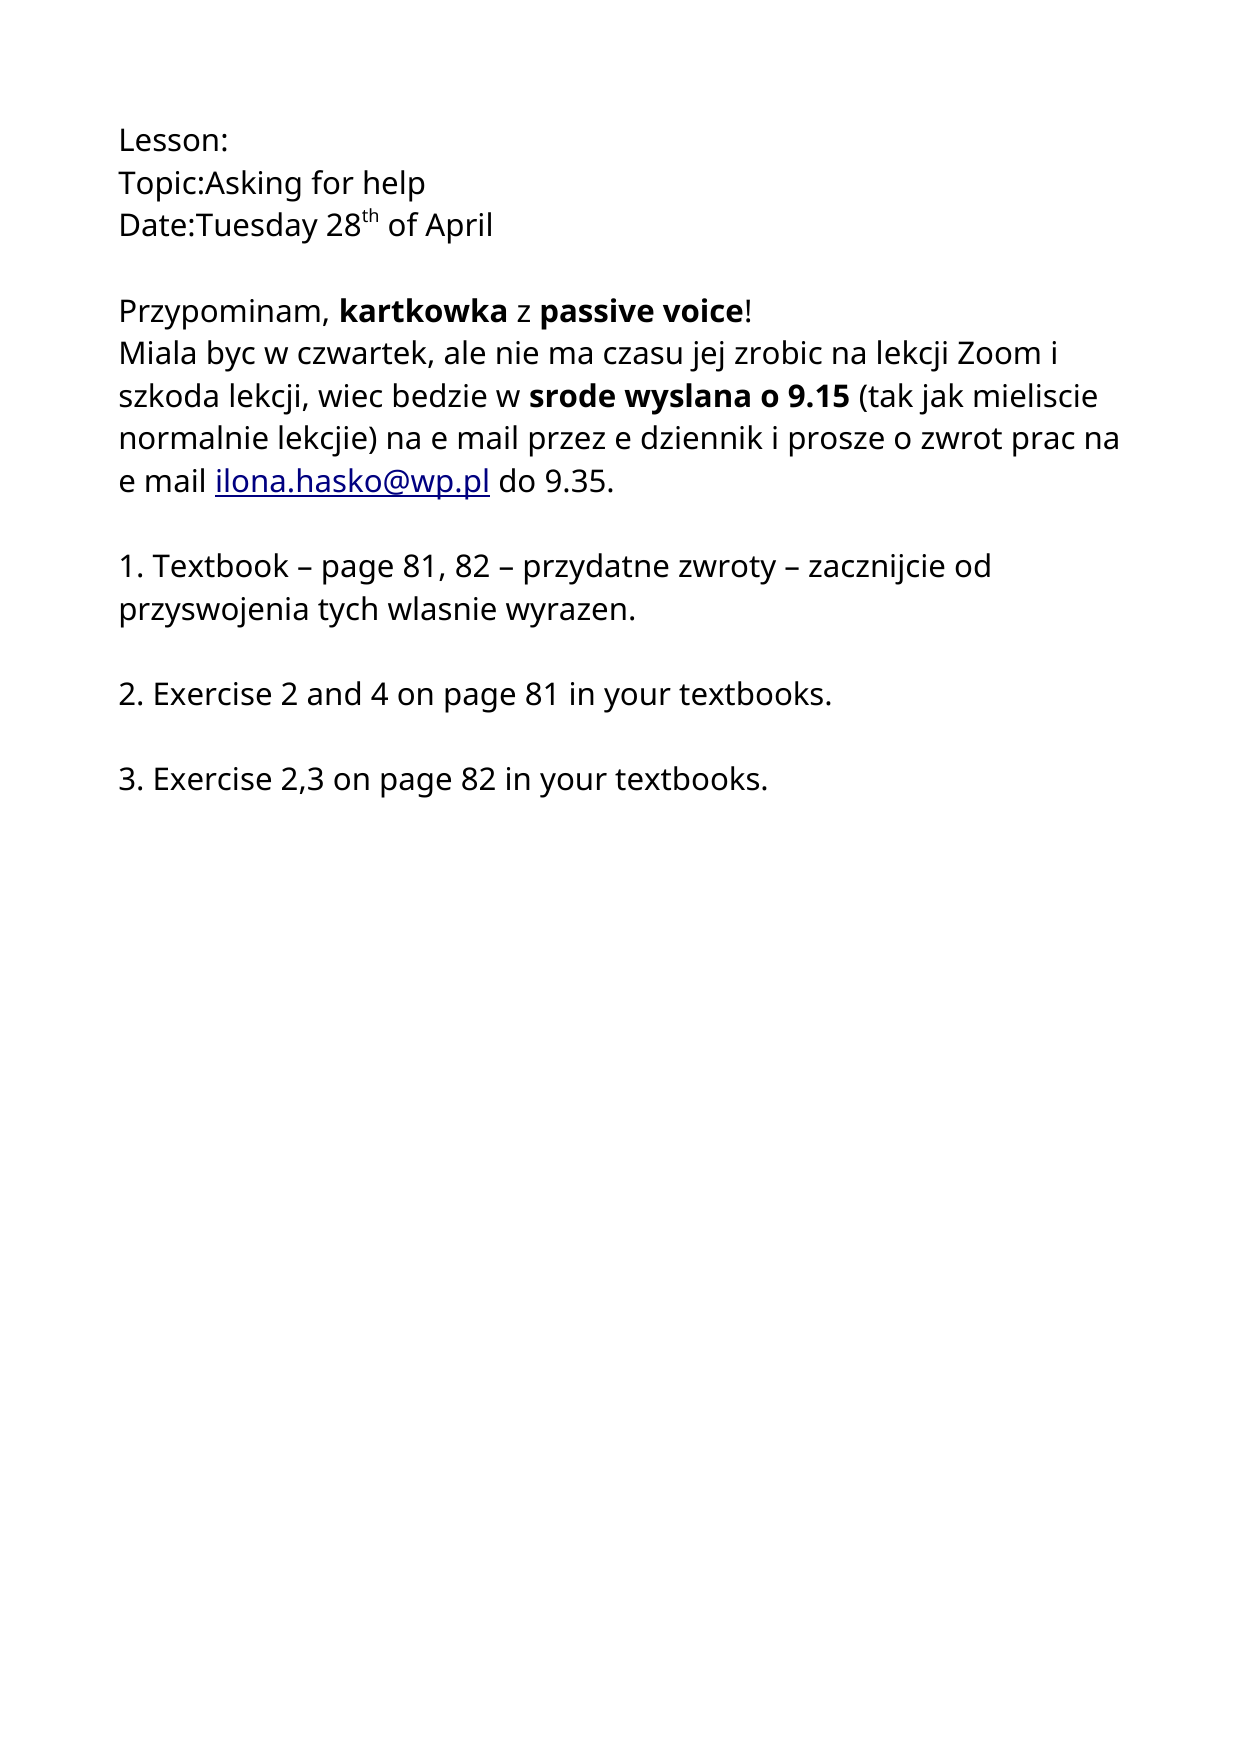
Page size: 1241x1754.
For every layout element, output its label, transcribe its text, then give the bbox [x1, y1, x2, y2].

text Topic:Asking for help [118, 161, 1122, 203]
text 3. Exercise 2,3 on page 82 in your textbooks. [118, 757, 1122, 800]
text Date:Tuesday 28th of April [118, 203, 1122, 246]
text 1. Textbook – page 81, 82 – przydatne zwroty – zacznijcie od przyswojenia tych wlasnie wyrazen. [118, 544, 1122, 629]
text Miala byc w czwartek, ale nie ma czasu jej zrobic na lekcji Zoom i szkoda lekcji, wiec bedzie w srode wyslana o 9.15 (tak jak mieliscie normalnie lekcjie) na e mail przez e dziennik i prosze o zwrot prac na e mail ilona.hasko@wp.pl do 9.35. [118, 331, 1122, 502]
text 2. Exercise 2 and 4 on page 81 in your textbooks. [118, 672, 1122, 714]
text Przypominam, kartkowka z passive voice! [118, 288, 1122, 331]
text Lesson: [118, 118, 1122, 161]
